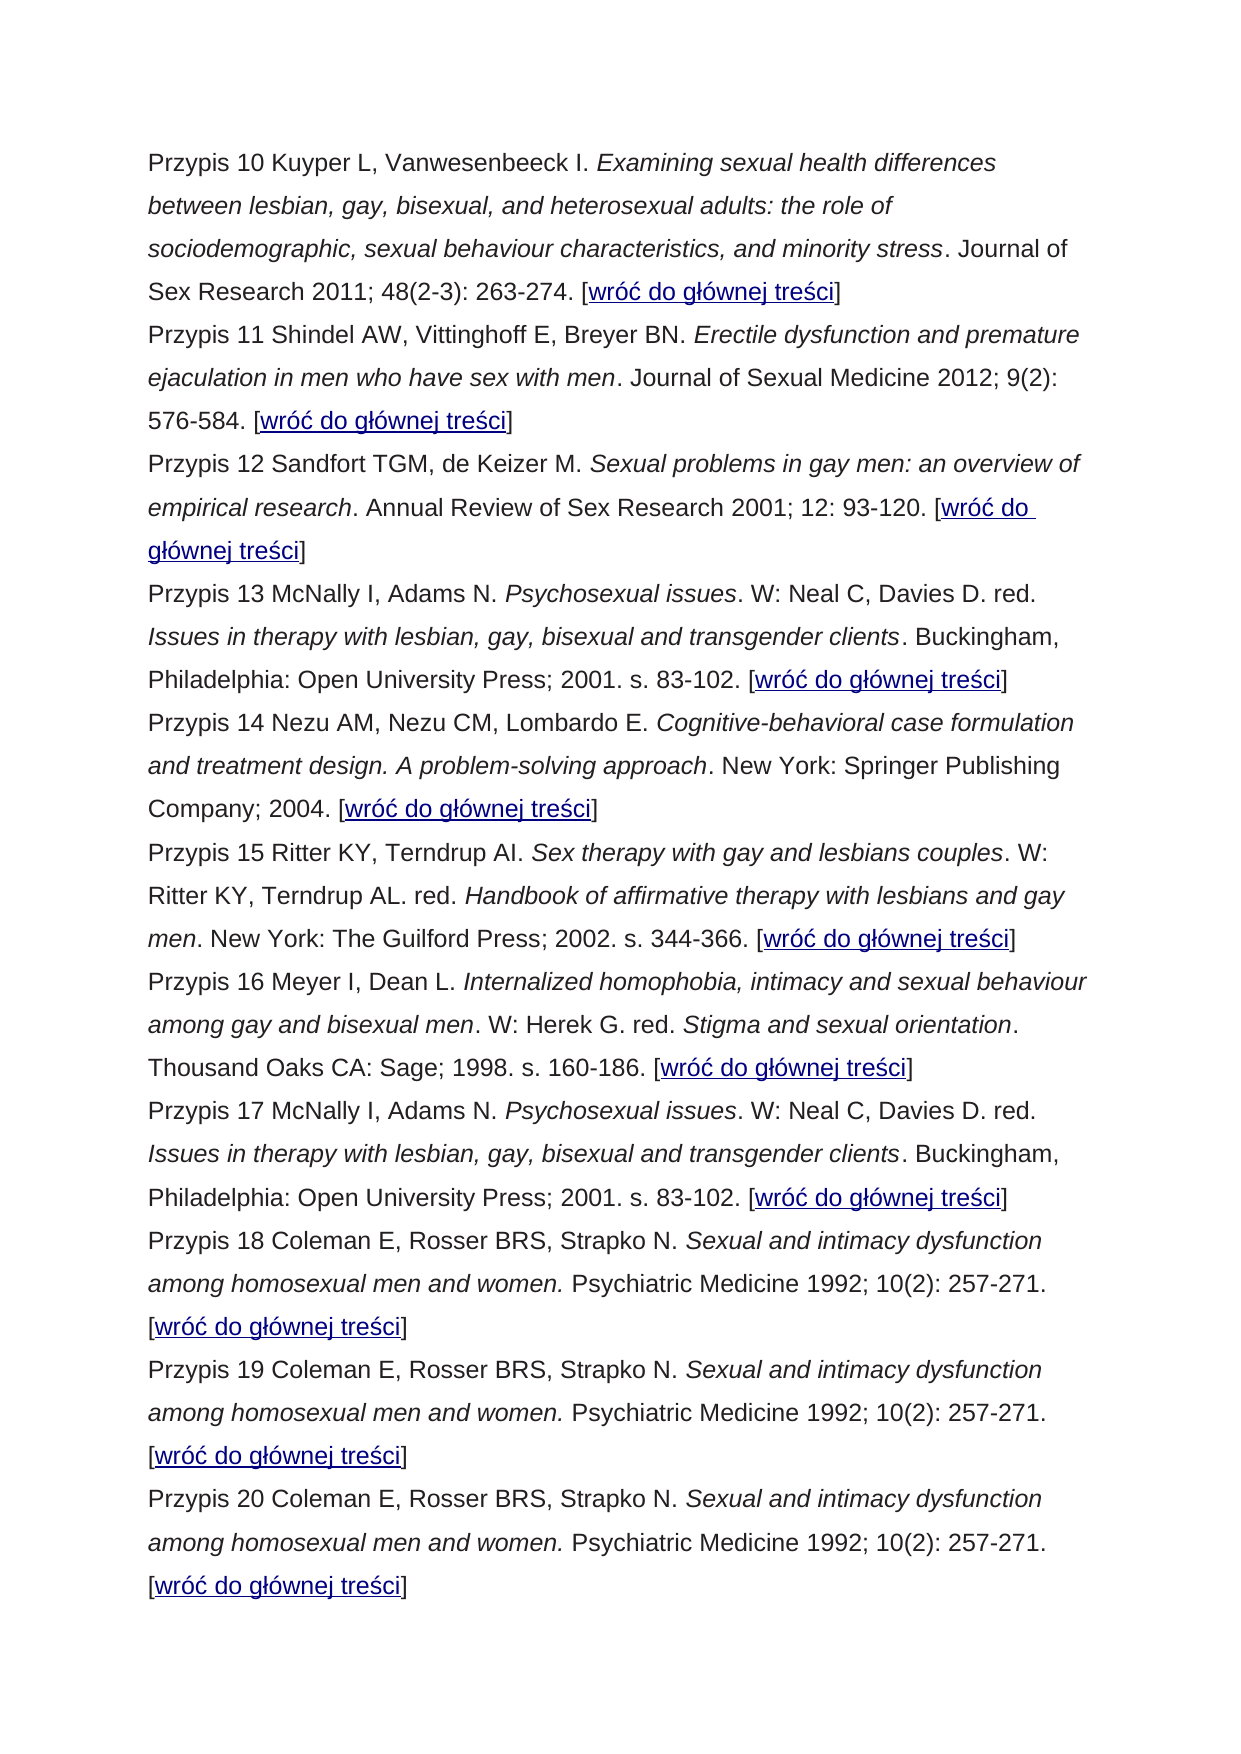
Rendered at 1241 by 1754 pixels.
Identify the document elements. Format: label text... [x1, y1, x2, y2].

text Przypis 12 Sandfort TGM, de Keizer M. Sexual problems in gay men: an overview of empirical research. Annual Review of Sex Research 2001; 12: 93-120. [wróć do głównej treści] [148, 449, 1093, 564]
text Przypis 17 McNally I, Adams N. Psychosexual issues. W: Neal C, Davies D. red. Issues in therapy with lesbian, gay, bisexual and transgender clients. Buckingham, Philadelphia: Open University Press; 2001. s. 83-102. [wróć do głównej treści] [148, 1096, 1093, 1211]
text Przypis 20 Coleman E, Rosser BRS, Strapko N. Sexual and intimacy dysfunction among homosexual men and women. Psychiatric Medicine 1992; 10(2): 257-271. [wróć do głównej treści] [148, 1484, 1093, 1599]
text Przypis 16 Meyer I, Dean L. Internalized homophobia, intimacy and sexual behaviour among gay and bisexual men. W: Herek G. red. Stigma and sexual orientation. Thousand Oaks CA: Sage; 1998. s. 160-186. [wróć do głównej treści] [148, 967, 1093, 1082]
text Przypis 10 Kuyper L, Vanwesenbeeck I. Examining sexual health differences between lesbian, gay, bisexual, and heterosexual adults: the role of sociodemographic, sexual behaviour characteristics, and minority stress. Journal of Sex Research 2011; 48(2-3): 263-274. [wróć do głównej treści] [148, 148, 1093, 306]
text Przypis 11 Shindel AW, Vittinghoff E, Breyer BN. Erectile dysfunction and premature ejaculation in men who have sex with men. Journal of Sexual Medicine 2012; 9(2): 576-584. [wróć do głównej treści] [148, 320, 1093, 435]
text Przypis 13 McNally I, Adams N. Psychosexual issues. W: Neal C, Davies D. red. Issues in therapy with lesbian, gay, bisexual and transgender clients. Buckingham, Philadelphia: Open University Press; 2001. s. 83-102. [wróć do głównej treści] [148, 579, 1093, 694]
text Przypis 15 Ritter KY, Terndrup AI. Sex therapy with gay and lesbians couples. W: Ritter KY, Terndrup AL. red. Handbook of affirmative therapy with lesbians and gay men. New York: The Guilford Press; 2002. s. 344-366. [wróć do głównej treści] [148, 838, 1093, 953]
text Przypis 14 Nezu AM, Nezu CM, Lombardo E. Cognitive-behavioral case formulation and treatment design. A problem-solving approach. New York: Springer Publishing Company; 2004. [wróć do głównej treści] [148, 708, 1093, 823]
text Przypis 19 Coleman E, Rosser BRS, Strapko N. Sexual and intimacy dysfunction among homosexual men and women. Psychiatric Medicine 1992; 10(2): 257-271. [wróć do głównej treści] [148, 1355, 1093, 1470]
text Przypis 18 Coleman E, Rosser BRS, Strapko N. Sexual and intimacy dysfunction among homosexual men and women. Psychiatric Medicine 1992; 10(2): 257-271. [wróć do głównej treści] [148, 1226, 1093, 1341]
